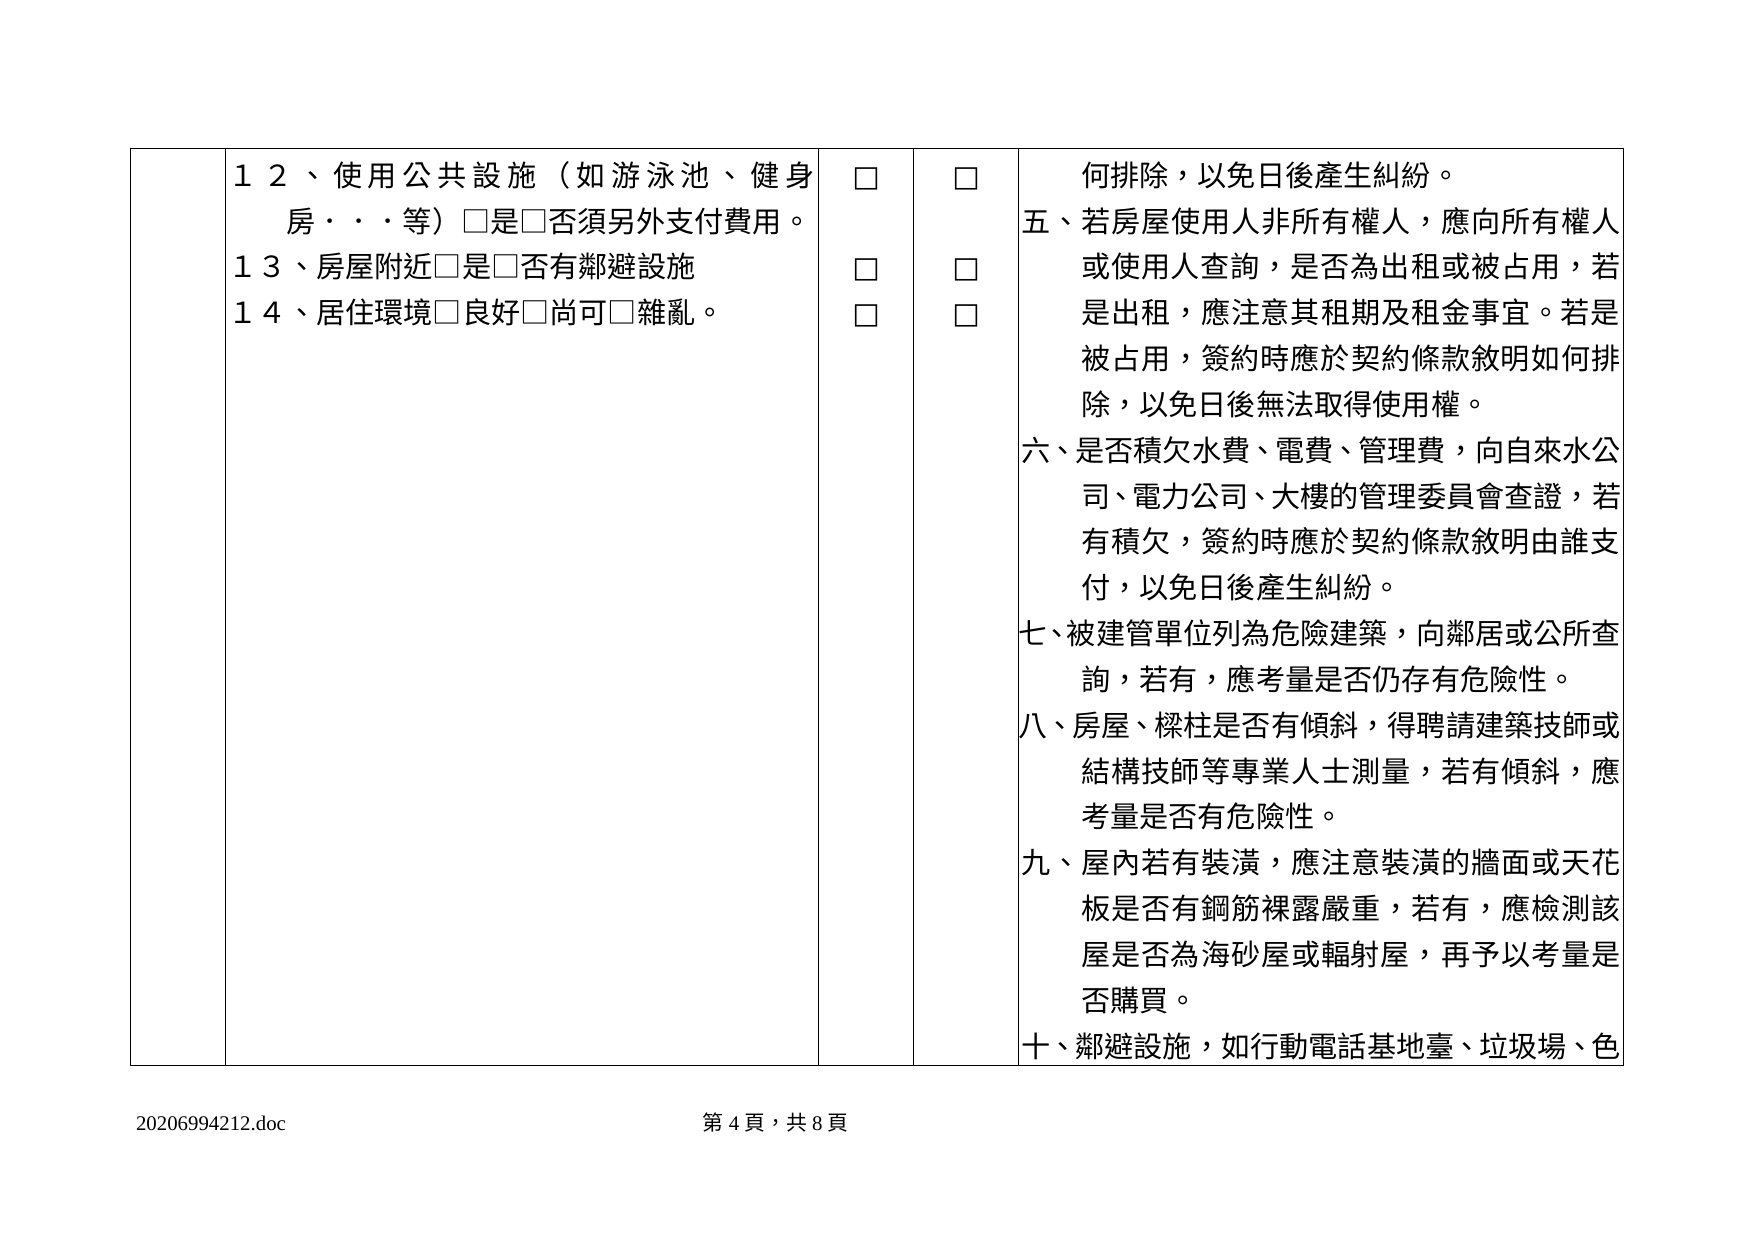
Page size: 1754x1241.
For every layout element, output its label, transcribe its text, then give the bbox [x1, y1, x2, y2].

table_cell １２、使用公共設施（如游泳池、健身房．．．等）□是□否須另外支付費用。 １３、房屋附近□是□否有鄰避設施 １４、居住環境□良好□尚可□雜亂。 [226, 149, 818, 1065]
table_cell 何排除，以免日後產生糾紛。 五、若房屋使用人非所有權人，應向所有權人或使用人查詢，是否為出租或被占用，若是出租，應注意其租期及租金事宜。若是被占用，簽約時應於契約條款敘明如何排除，以免日後無法取得使用權。 六、是否積欠水費、電費、管理費，向自來水公司、電力公司、大樓的管理委員會查證，若有積欠，簽約時應於契約條款敘明由誰支付，以免日後產生糾紛。 七、被建管單位列為危險建築，向鄰居或公所查詢，若有，應考量是否仍存有危險性。 八、房屋、樑柱是否有傾斜，得聘請建築技師或結構技師等專業人士測量，若有傾斜，應考量是否有危險性。 九、屋內若有裝潢，應注意裝潢的牆面或天花板是否有鋼筋裸露嚴重，若有，應檢測該屋是否為海砂屋或輻射屋，再予以考量是否購買。 十、鄰避設施，如行動電話基地臺、垃圾場、色 [1019, 149, 1623, 1065]
table_cell [131, 149, 225, 1065]
table_cell □ □ □ [819, 149, 913, 1065]
table_cell □ □ □ [914, 149, 1018, 1065]
